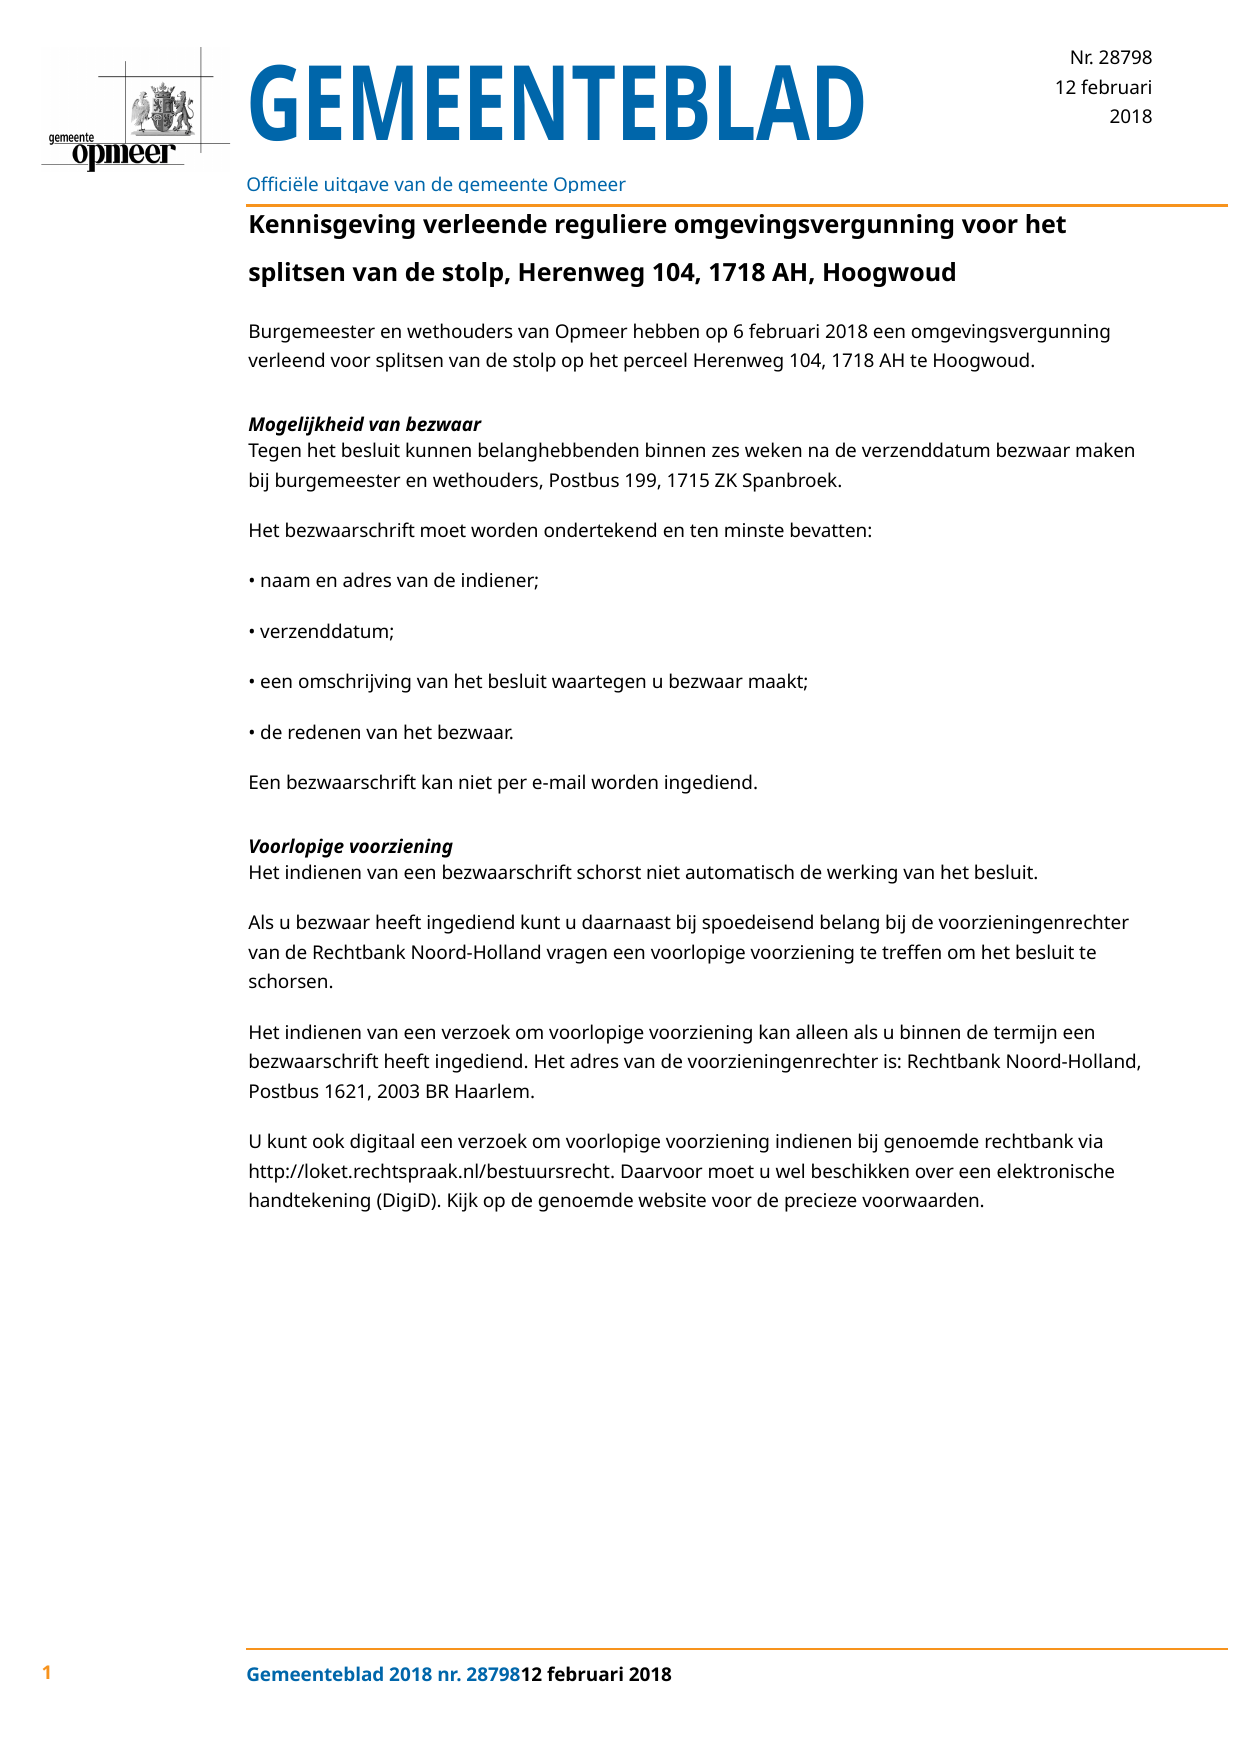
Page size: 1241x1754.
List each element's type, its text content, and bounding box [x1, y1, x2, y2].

text • een omschrijving van het besluit waartegen u bezwaar maakt; [248, 668, 1152, 694]
text • naam en adres van de indiener; [248, 568, 1152, 593]
text Burgemeester en wethouders van Opmeer hebben op 6 februari 2018 een omgevingsvergunning verleend voor splitsen van de stolp op het perceel Herenweg 104, 1718 AH te Hoogwoud. [248, 318, 1152, 373]
text Het bezwaarschrift moet worden ondertekend en ten minste bevatten: [248, 517, 1152, 543]
text Mogelijkheid van bezwaar [248, 411, 1152, 437]
text Als u bezwaar heeft ingediend kunt u daarnaast bij spoedeisend belang bij de voorzieningenrechter van de Rechtbank Noord-Holland vragen een voorlopige voorziening te treffen om het besluit te schorsen. [248, 909, 1152, 994]
picture [41, 47, 231, 172]
text • verzenddatum; [248, 618, 1152, 644]
text U kunt ook digitaal een verzoek om voorlopige voorziening indienen bij genoemde rechtbank via http://loket.rechtspraak.nl/bestuursrecht. Daarvoor moet u wel beschikken over een elektronische handtekening (DigiD). Kijk op de genoemde website voor de precieze voorwaarden. [248, 1128, 1152, 1213]
text • de redenen van het bezwaar. [248, 719, 1152, 744]
text Kennisgeving verleende reguliere omgevingsvergunning voor het splitsen van de stolp, Herenweg 104, 1718 AH, Hoogwoud [248, 207, 1152, 288]
text Het indienen van een bezwaarschrift schorst niet automatisch de werking van het besluit. [248, 859, 1152, 885]
text Het indienen van een verzoek om voorlopige voorziening kan alleen als u binnen de termijn een bezwaarschrift heeft ingediend. Het adres van de voorzieningenrechter is: Rechtbank Noord-Holland, Postbus 1621, 2003 BR Haarlem. [248, 1019, 1152, 1104]
text Voorlopige voorziening [248, 833, 1152, 859]
text Tegen het besluit kunnen belanghebbenden binnen zes weken na de verzenddatum bezwaar maken bij burgemeester en wethouders, Postbus 199, 1715 ZK Spanbroek. [248, 437, 1152, 492]
text Een bezwaarschrift kan niet per e-mail worden ingediend. [248, 769, 1152, 795]
